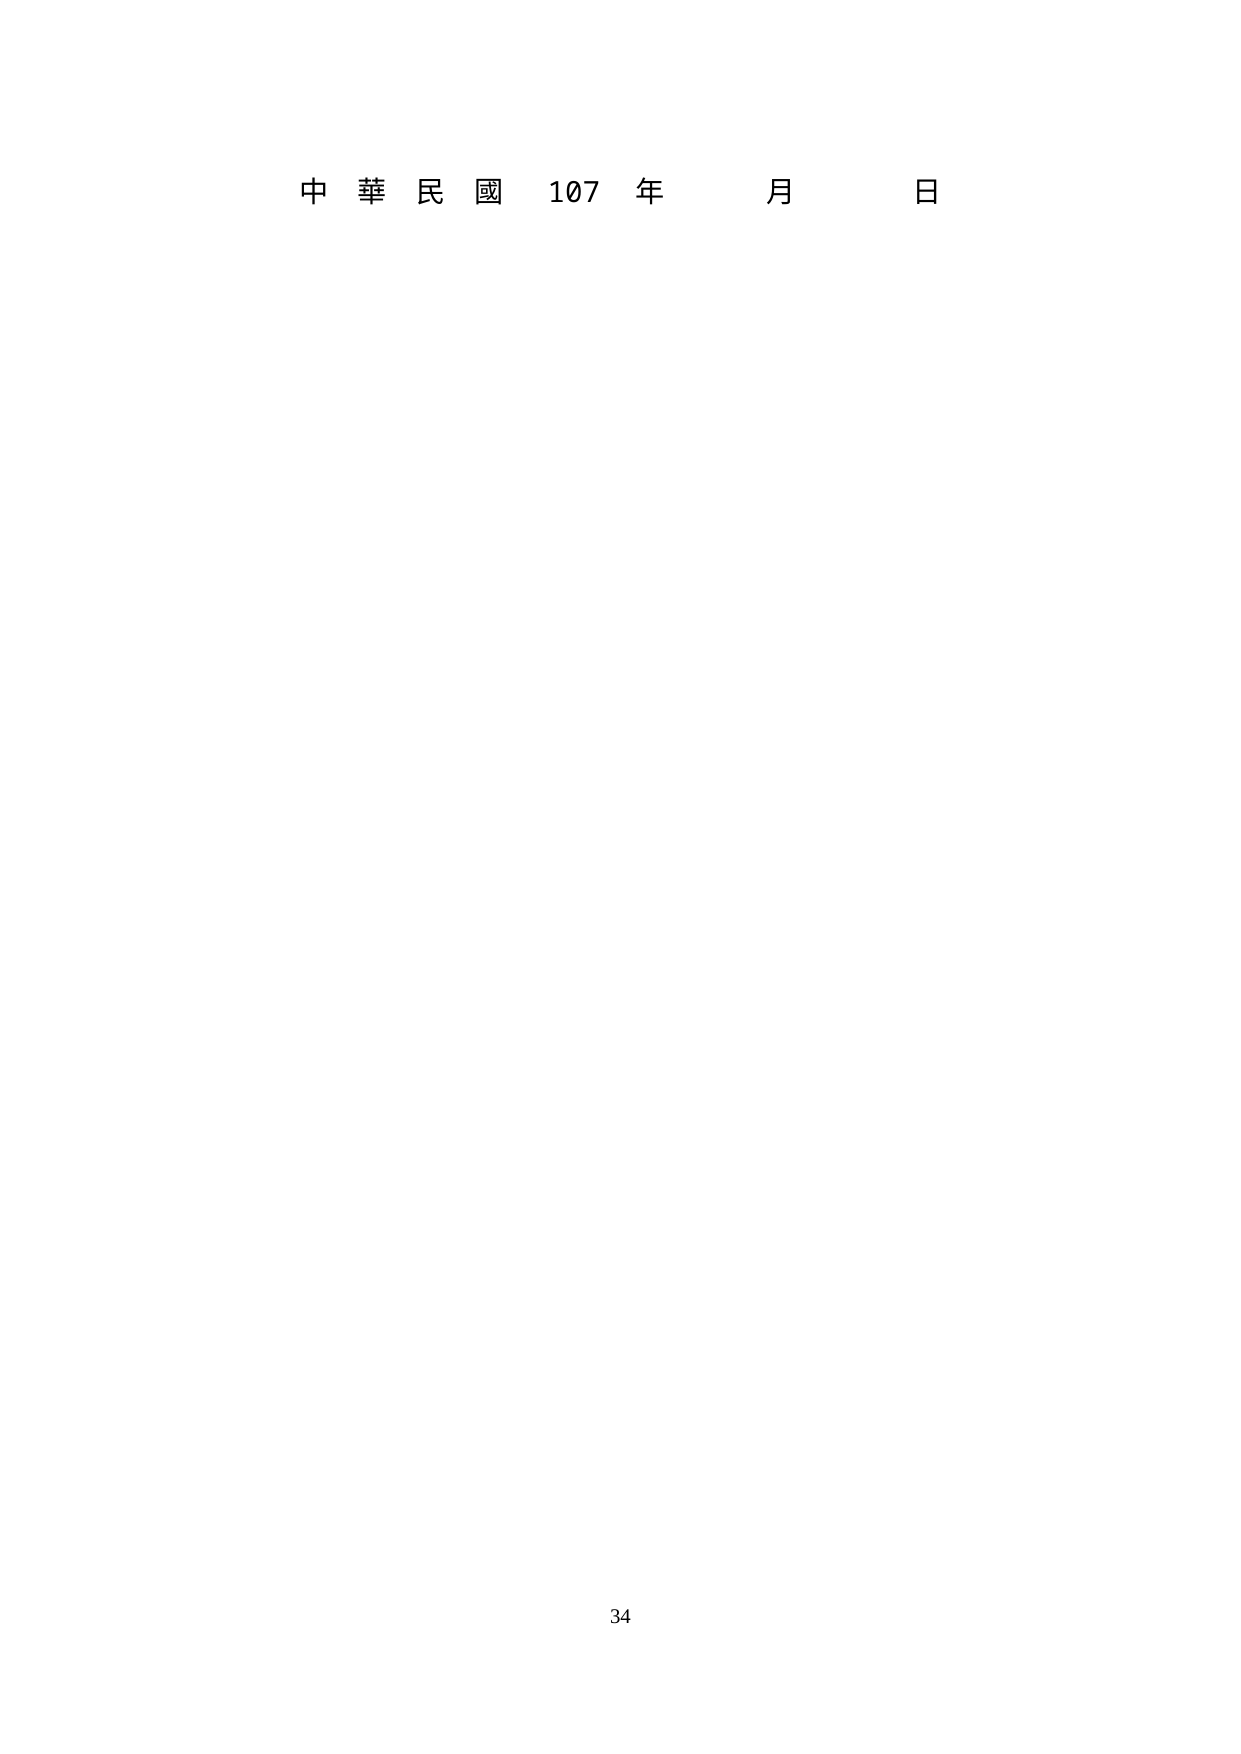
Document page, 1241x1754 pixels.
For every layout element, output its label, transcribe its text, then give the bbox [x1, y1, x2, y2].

text 中 華 民 國 107 年 月 日 [112, 169, 1128, 211]
